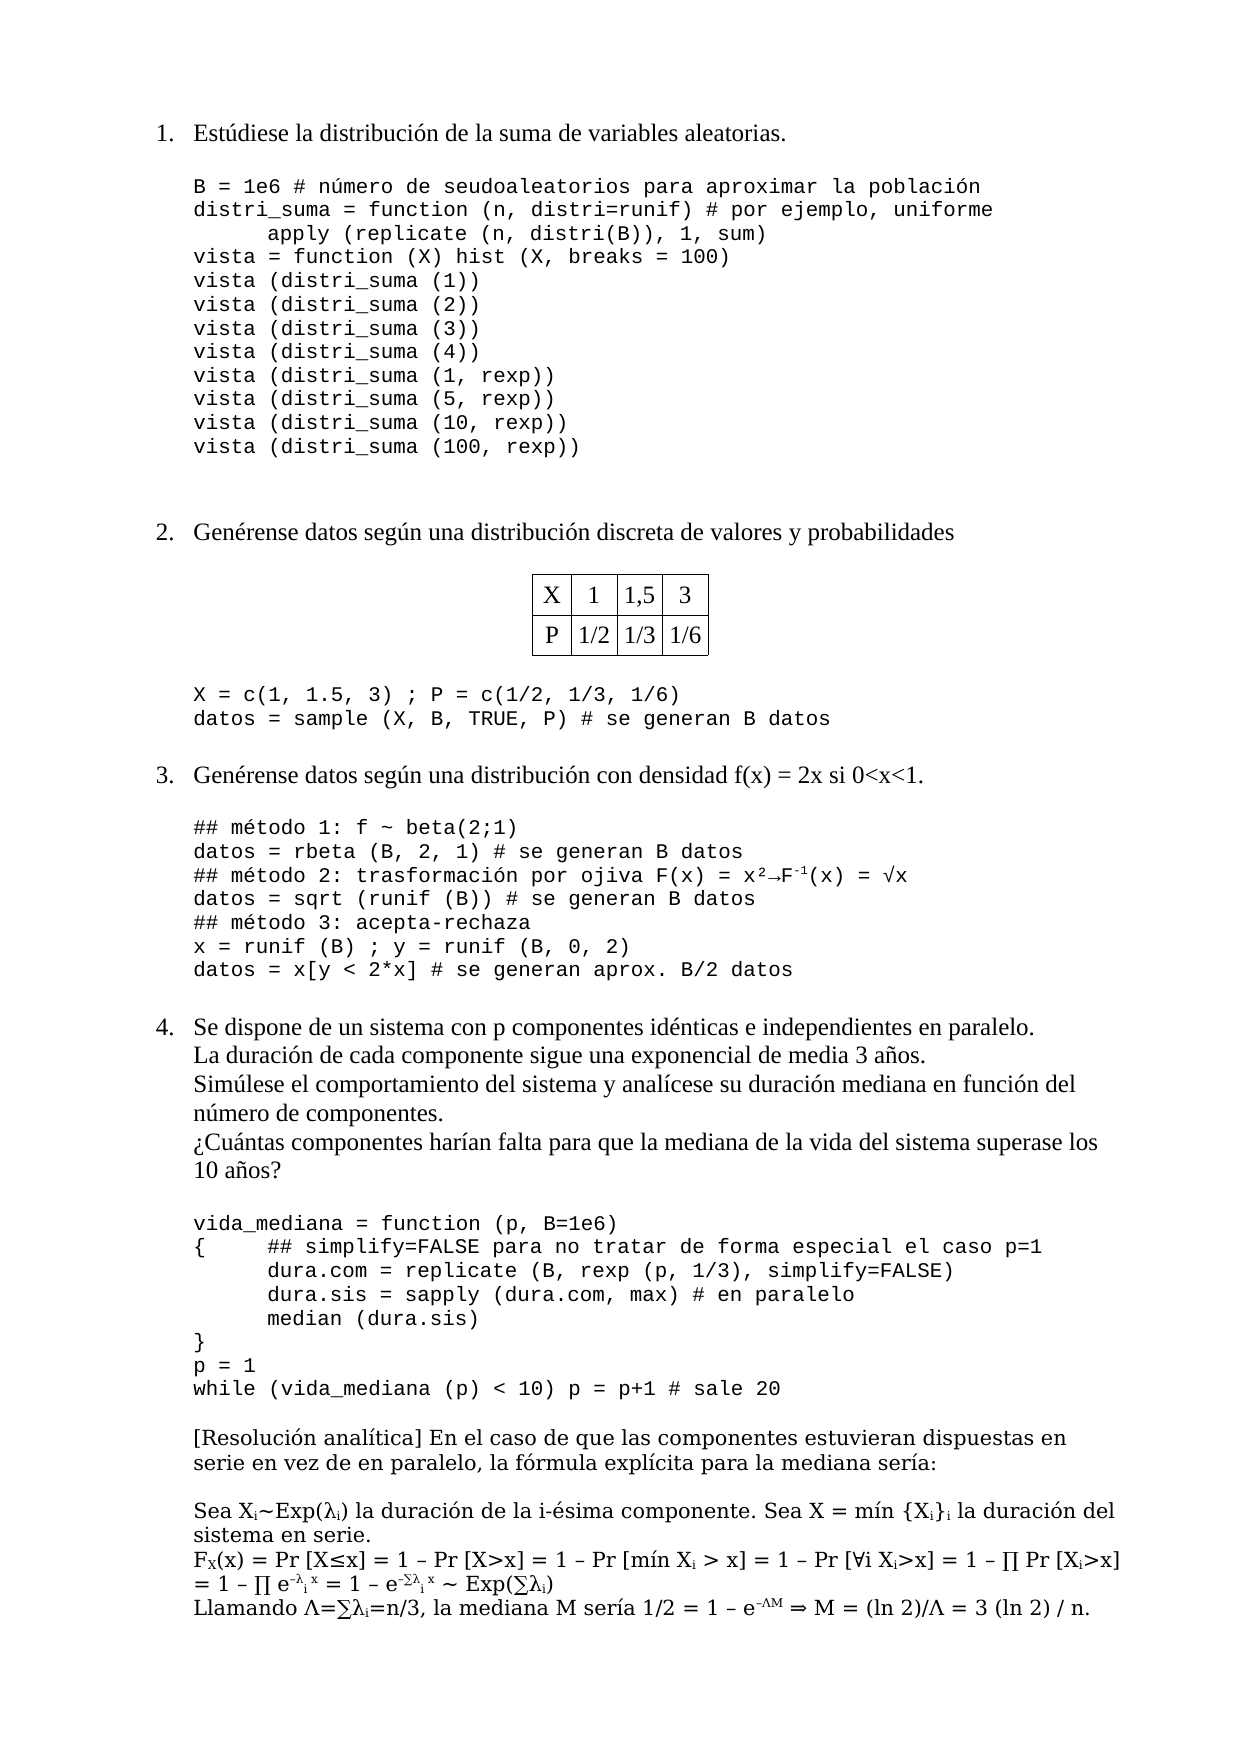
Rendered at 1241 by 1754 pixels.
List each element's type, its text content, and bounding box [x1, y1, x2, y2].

table_cell P [533, 616, 571, 655]
list Genérense datos según una distribución discreta de valores y probabilidades [156, 517, 1122, 574]
list Estúdiese la distribución de la suma de variables aleatorias. B = 1e6 # número de seudoaleatorios para aproximar la población distri_suma = function (n, distri=runif) # por ejemplo, uniforme apply (replicate (n, distri(B)), 1, sum) vista = function (X) hist (X, breaks = 100) vista (distri_suma (1)) vista (distri_suma (2)) vista (distri_suma (3)) vista (distri_suma (4)) vista (distri_suma (1, rexp)) vista (distri_suma (5, rexp)) vista (distri_suma (10, rexp)) vista (distri_suma (100, rexp)) [156, 118, 1122, 517]
table_header 1 [572, 575, 617, 615]
list Genérense datos según una distribución con densidad f(x) = 2x si 0<x<1. ## método 1: f ~ beta(2;1) datos = rbeta (B, 2, 1) # se generan B datos ## método 2: trasformación por ojiva F(x) = x²→F-1(x) = √x datos = sqrt (runif (B)) # se generan B datos ## método 3: acepta-rechaza x = runif (B) ; y = runif (B, 0, 2) datos = x[y < 2*x] # se generan aprox. B/2 datos [156, 760, 1122, 1012]
table_header 1,5 [618, 575, 662, 615]
table_cell 1/6 [663, 616, 708, 655]
table_cell 1/3 [618, 616, 662, 655]
table_header X [533, 575, 571, 615]
list X = c(1, 1.5, 3) ; P = c(1/2, 1/3, 1/6) datos = sample (X, B, TRUE, P) # se generan B datos [156, 684, 1122, 731]
table_cell 1/2 [572, 616, 617, 655]
list Se dispone de un sistema con p componentes idénticas e independientes en paralelo. La duración de cada componente sigue una exponencial de media 3 años. Simúlese el comportamiento del sistema y analícese su duración mediana en función del número de componentes. ¿Cuántas componentes harían falta para que la mediana de la vida del sistema superase los 10 años? vida_mediana = function (p, B=1e6) { ## simplify=FALSE para no tratar de forma especial el caso p=1 dura.com = replicate (B, rexp (p, 1/3), simplify=FALSE) dura.sis = sapply (dura.com, max) # en paralelo median (dura.sis) } p = 1 while (vida_mediana (p) < 10) p = p+1 # sale 20 [Resolución analítica] En el caso de que las componentes estuvieran dispuestas en serie en vez de en paralelo, la fórmula explícita para la mediana sería: Sea Xi~Exp(λi) la duración de la i-ésima componente. Sea X = mín {Xi}i la duración del sistema en serie. FX(x) = Pr [X≤x] = 1 – Pr [X>x] = 1 – Pr [mín Xi > x] = 1 – Pr [∀i Xi>x] = 1 – ∏ Pr [Xi>x] = 1 – ∏ e–λi x = 1 – e–∑λi x ~ Exp(∑λi) Llamando Λ=∑λi=n/3, la mediana M sería 1/2 = 1 – e–ΛM ⇒ M = (ln 2)/Λ = 3 (ln 2) / n. [156, 1012, 1122, 1621]
table_header 3 [663, 575, 708, 615]
